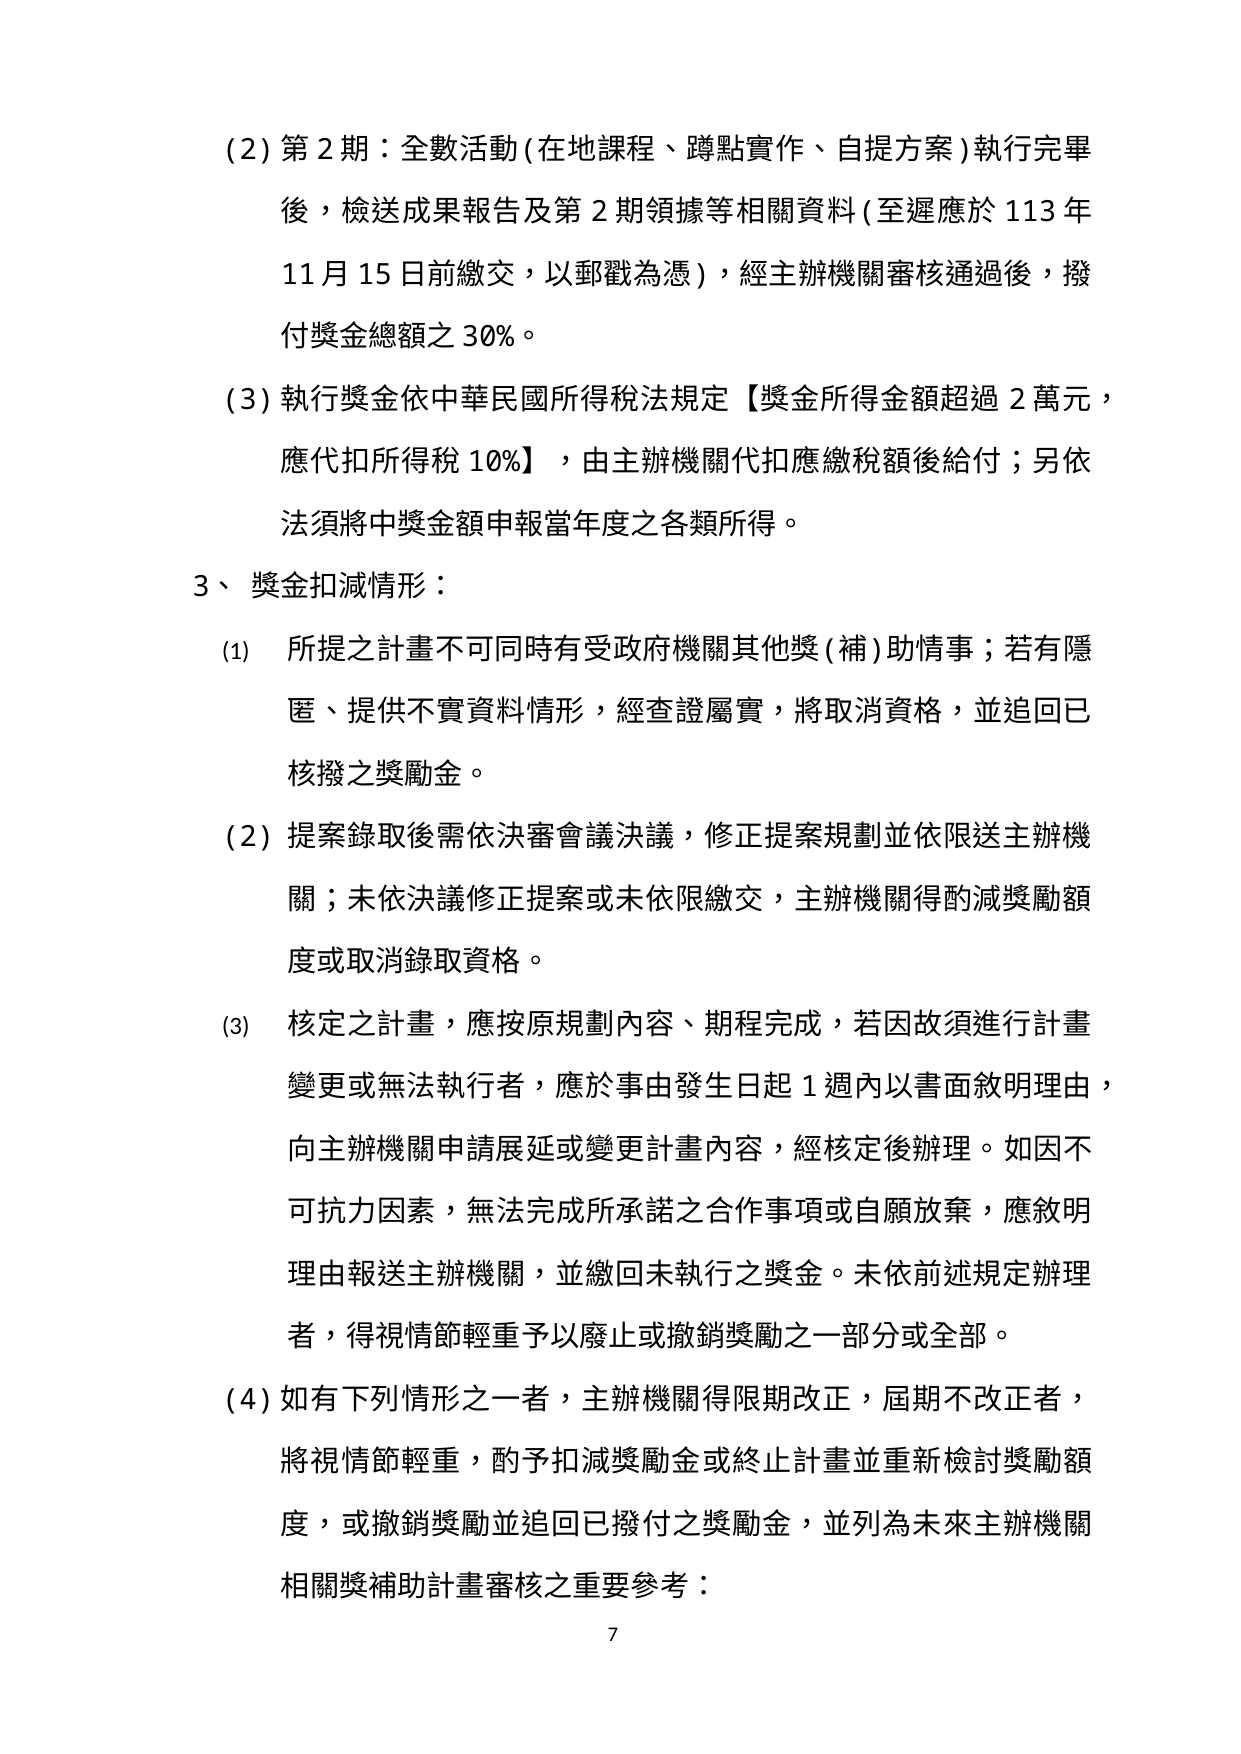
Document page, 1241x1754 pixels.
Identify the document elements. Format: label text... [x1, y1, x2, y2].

list 執行獎金依中華民國所得稅法規定【獎金所得金額超過2萬元，應代扣所得稅10%】，由主辦機關代扣應繳稅額後給付；另依法須將中獎金額申報當年度之各類所得。 [222, 355, 1093, 542]
list 獎金扣減情形： [192, 542, 1093, 605]
list 第2期：全數活動(在地課程、蹲點實作、自提方案)執行完畢後，檢送成果報告及第2期領據等相關資料(至遲應於113年11月15日前繳交，以郵戳為憑)，經主辦機關審核通過後，撥付獎金總額之30%。 [222, 105, 1093, 355]
list 核定之計畫，應按原規劃內容、期程完成，若因故須進行計畫變更或無法執行者，應於事由發生日起1週內以書面敘明理由，向主辦機關申請展延或變更計畫內容，經核定後辦理。如因不可抗力因素，無法完成所承諾之合作事項或自願放棄，應敘明理由報送主辦機關，並繳回未執行之獎金。未依前述規定辦理者，得視情節輕重予以廢止或撤銷獎勵之一部分或全部。 [222, 980, 1093, 1355]
list 如有下列情形之一者，主辦機關得限期改正，屆期不改正者，將視情節輕重，酌予扣減獎勵金或終止計畫並重新檢討獎勵額度，或撤銷獎勵並追回已撥付之獎勵金，並列為未來主辦機關相關獎補助計畫審核之重要參考： [222, 1355, 1093, 1605]
list 所提之計畫不可同時有受政府機關其他獎(補)助情事；若有隱匿、提供不實資料情形，經查證屬實，將取消資格，並追回已核撥之獎勵金。 [222, 605, 1093, 792]
list 提案錄取後需依決審會議決議，修正提案規劃並依限送主辦機關；未依決議修正提案或未依限繳交，主辦機關得酌減獎勵額度或取消錄取資格。 [222, 792, 1093, 980]
